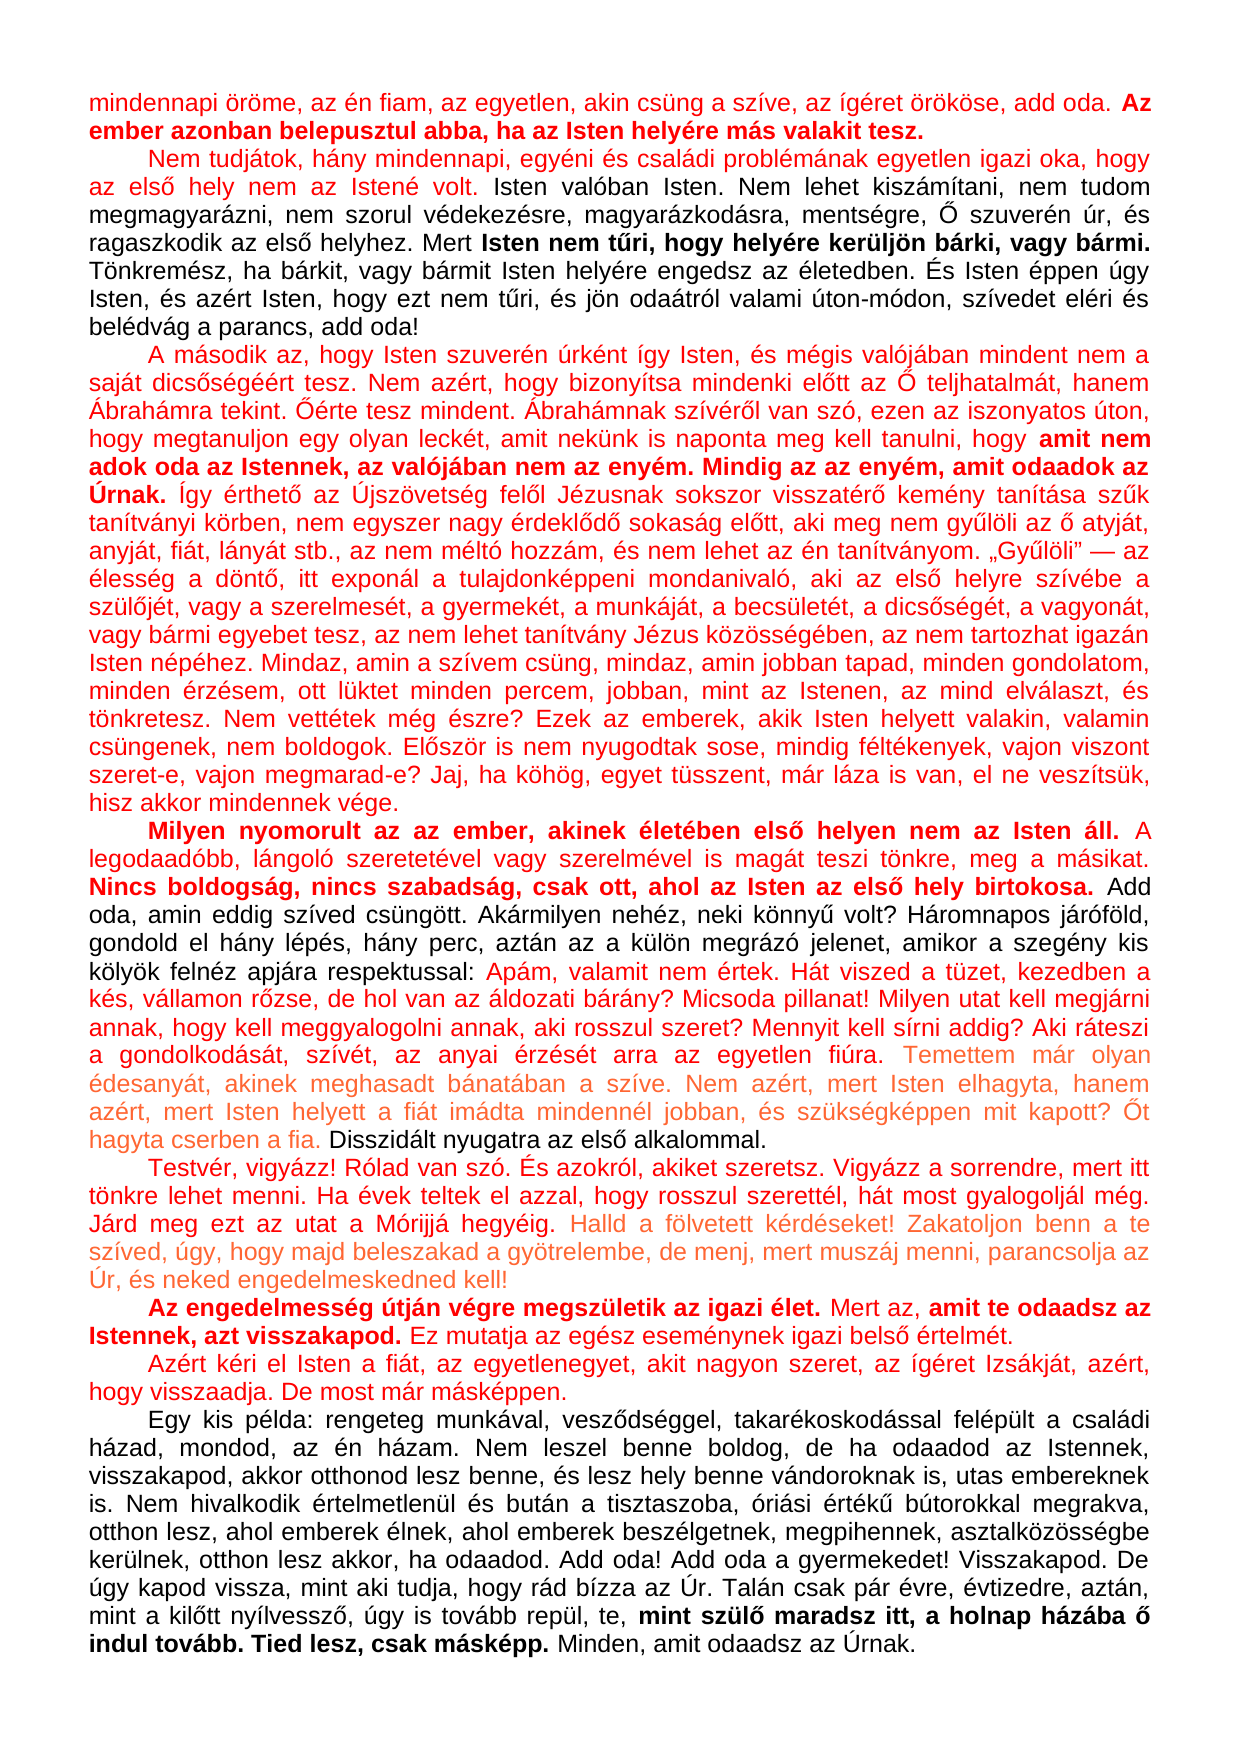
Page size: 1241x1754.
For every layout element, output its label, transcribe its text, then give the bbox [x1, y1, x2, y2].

text A második az, hogy Isten szuverén úrként így Isten, és mégis valójában mindent nem a saját dicsőségéért tesz. Nem azért, hogy bizonyítsa mindenki előtt az Ő teljhatalmát, hanem Ábrahámra tekint. Őérte tesz mindent. Ábrahámnak szívéről van szó, ezen az iszonyatos úton, hogy megtanuljon egy olyan leckét, amit nekünk is naponta meg kell tanulni, hogy amit nem adok oda az Istennek, az valójában nem az enyém. Mindig az az enyém, amit odaadok az Úrnak. Így érthető az Újszövetség felől Jézusnak sokszor visszatérő kemény tanítása szűk tanítványi körben, nem egyszer nagy érdeklődő sokaság előtt, aki meg nem gyűlöli az ő atyját, anyját, fiát, lányát stb., az nem méltó hozzám, és nem lehet az én tanítványom. „Gyűlöli” — az élesség a döntő, itt exponál a tulajdonképpeni mondanivaló, aki az első helyre szívébe a szülőjét, vagy a szerelmesét, a gyermekét, a munkáját, a becsületét, a dicsőségét, a vagyonát, vagy bármi egyebet tesz, az nem lehet tanítvány Jézus közösségében, az nem tartozhat igazán Isten népéhez. Mindaz, amin a szívem csüng, mindaz, amin jobban tapad, minden gondolatom, minden érzésem, ott lüktet minden percem, jobban, mint az Istenen, az mind elválaszt, és tönkretesz. Nem vettétek még észre? Ezek az emberek, akik Isten helyett valakin, valamin csüngenek, nem boldogok. Először is nem nyugodtak sose, mindig féltékenyek, vajon viszont szeret‑e, vajon megmarad‑e? Jaj, ha köhög, egyet tüsszent, már láza is van, el ne veszítsük, hisz akkor mindennek vége. [88, 341, 1152, 817]
text Azért kéri el Isten a fiát, az egyetlenegyet, akit nagyon szeret, az ígéret Izsákját, azért, hogy visszaadja. De most már másképpen. [88, 1349, 1152, 1406]
text Nem tudjátok, hány mindennapi, egyéni és családi problémának egyetlen igazi oka, hogy az első hely nem az Istené volt. Isten valóban Isten. Nem lehet kiszámítani, nem tudom megmagyarázni, nem szorul védekezésre, magyarázkodásra, mentségre, Ő szuverén úr, és ragaszkodik az első helyhez. Mert Isten nem tűri, hogy helyére kerüljön bárki, vagy bármi. Tönkremész, ha bárkit, vagy bármit Isten helyére engedsz az életedben. És Isten éppen úgy Isten, és azért Isten, hogy ezt nem tűri, és jön odaátról valami úton-módon, szívedet eléri és belédvág a parancs, add oda! [88, 144, 1152, 341]
text mindennapi öröme, az én fiam, az egyetlen, akin csüng a szíve, az ígéret örököse, add oda. Az ember azonban belepusztul abba, ha az Isten helyére más valakit tesz. [88, 88, 1152, 144]
text Testvér, vigyázz! Rólad van szó. És azokról, akiket szeretsz. Vigyázz a sorrendre, mert itt tönkre lehet menni. Ha évek teltek el azzal, hogy rosszul szerettél, hát most gyalogoljál még. Járd meg ezt az utat a Mórijjá hegyéig. Halld a fölvetett kérdéseket! Zakatoljon benn a te szíved, úgy, hogy majd beleszakad a gyötrelembe, de menj, mert muszáj menni, parancsolja az Úr, és neked engedelmeskedned kell! [88, 1153, 1152, 1293]
text Egy kis példa: rengeteg munkával, vesződséggel, takarékoskodással felépült a családi házad, mondod, az én házam. Nem leszel benne boldog, de ha odaadod az Istennek, visszakapod, akkor otthonod lesz benne, és lesz hely benne vándoroknak is, utas embereknek is. Nem hivalkodik értelmetlenül és bután a tisztaszoba, óriási értékű bútorokkal megrakva, otthon lesz, ahol emberek élnek, ahol emberek beszélgetnek, megpihennek, asztalközösségbe kerülnek, otthon lesz akkor, ha odaadod. Add oda! Add oda a gyermekedet! Visszakapod. De úgy kapod vissza, mint aki tudja, hogy rád bízza az Úr. Talán csak pár évre, évtizedre, aztán, mint a kilőtt nyílvessző, úgy is tovább repül, te, mint szülő maradsz itt, a holnap házába ő indul tovább. Tied lesz, csak másképp. Minden, amit odaadsz az Úrnak. [88, 1406, 1152, 1658]
text Milyen nyomorult az az ember, akinek életében első helyen nem az Isten áll. A legodaadóbb, lángoló szeretetével vagy szerelmével is magát teszi tönkre, meg a másikat. Nincs boldogság, nincs szabadság, csak ott, ahol az Isten az első hely birtokosa. Add oda, amin eddig szíved csüngött. Akármilyen nehéz, neki könnyű volt? Háromnapos járóföld, gondold el hány lépés, hány perc, aztán az a külön megrázó jelenet, amikor a szegény kis kölyök felnéz apjára respektussal: Apám, valamit nem értek. Hát viszed a tüzet, kezedben a kés, vállamon rőzse, de hol van az áldozati bárány? Micsoda pillanat! Milyen utat kell megjárni annak, hogy kell meggyalogolni annak, aki rosszul szeret? Mennyit kell sírni addig? Aki ráteszi a gondolkodását, szívét, az anyai érzését arra az egyetlen fiúra. Temettem már olyan édesanyát, akinek meghasadt bánatában a szíve. Nem azért, mert Isten elhagyta, hanem azért, mert Isten helyett a fiát imádta mindennél jobban, és szükségképpen mit kapott? Őt hagyta cserben a fia. Disszidált nyugatra az első alkalommal. [88, 817, 1152, 1153]
text Az engedelmesség útján végre megszületik az igazi élet. Mert az, amit te odaadsz az Istennek, azt visszakapod. Ez mutatja az egész eseménynek igazi belső értelmét. [88, 1293, 1152, 1349]
